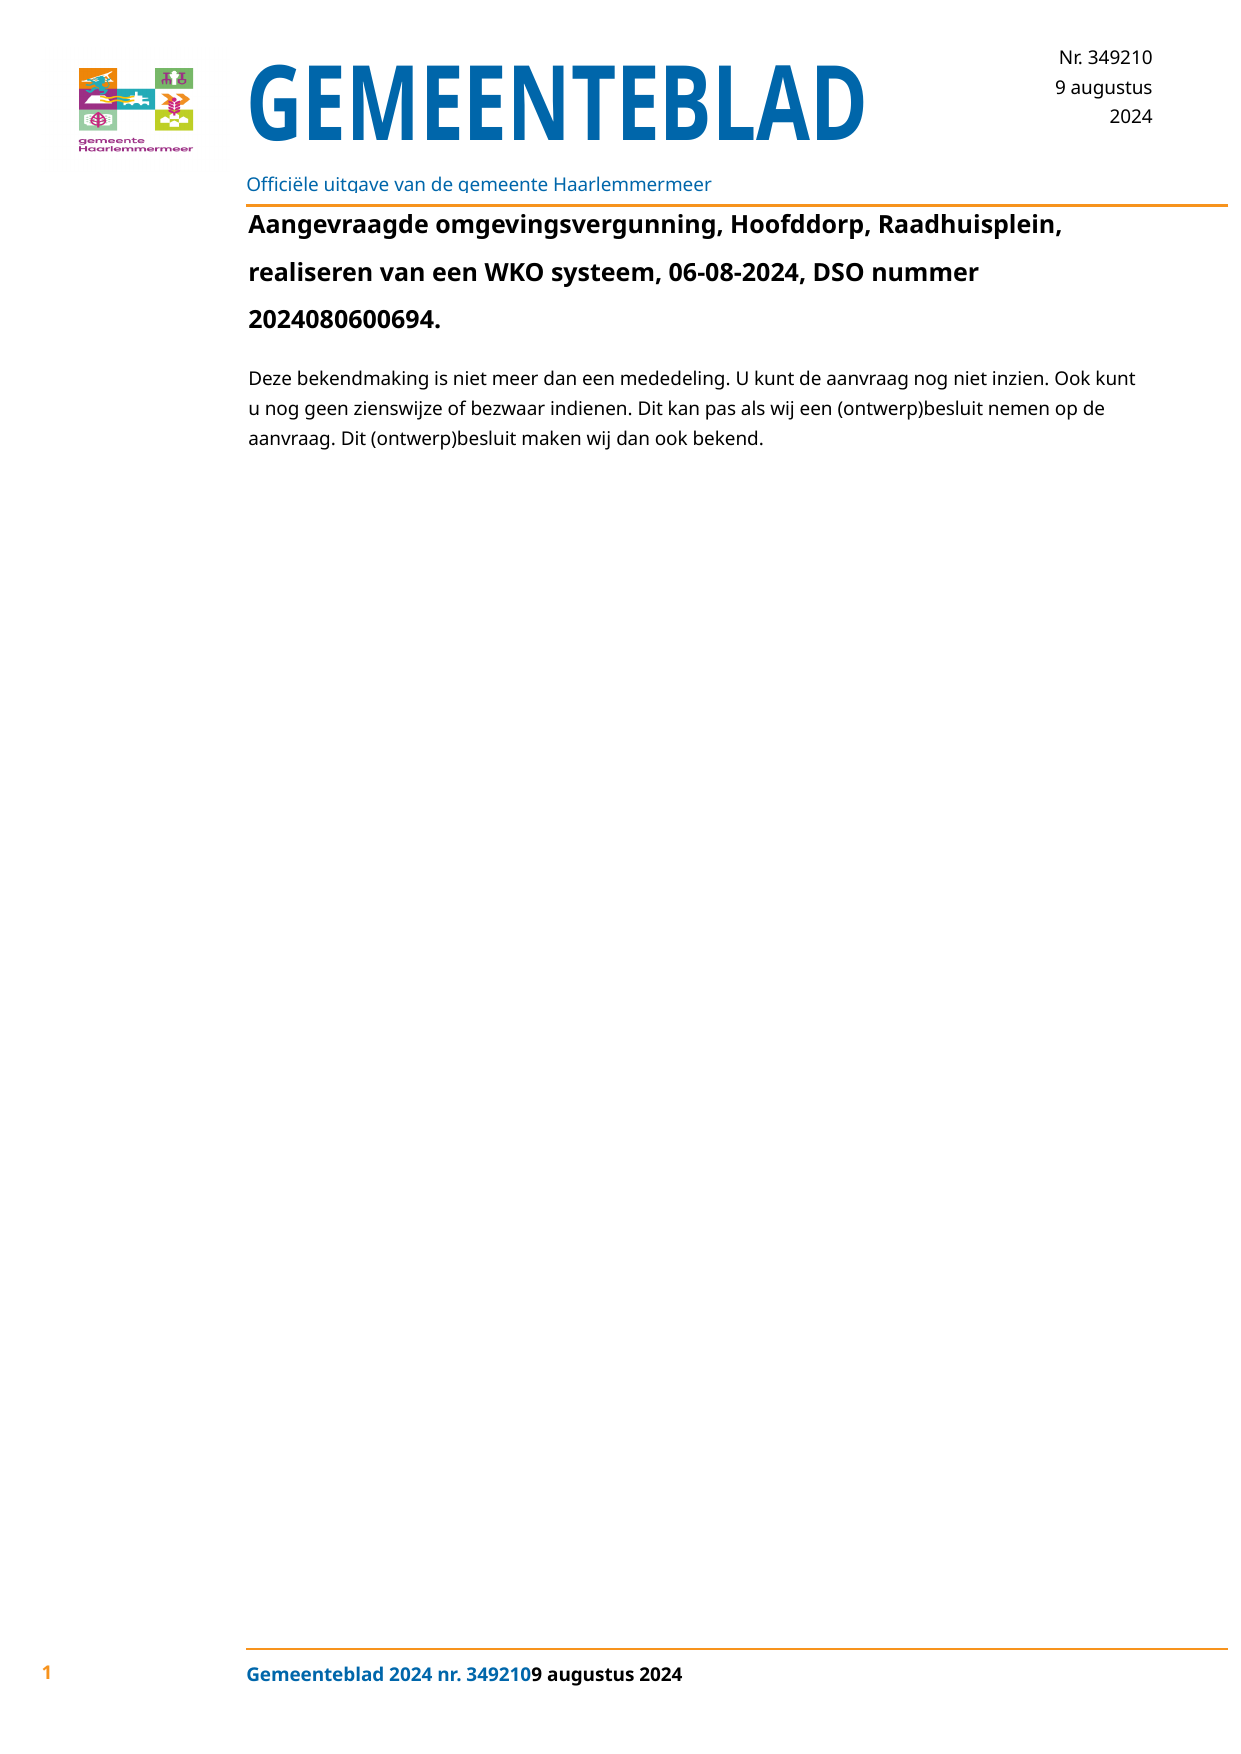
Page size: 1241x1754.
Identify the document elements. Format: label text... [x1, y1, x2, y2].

picture [41, 47, 231, 172]
text Deze bekendmaking is niet meer dan een mededeling. U kunt de aanvraag nog niet inzien. Ook kunt u nog geen zienswijze of bezwaar indienen. Dit kan pas als wij een (ontwerp)besluit nemen op de aanvraag. Dit (ontwerp)besluit maken wij dan ook bekend. [248, 366, 1152, 450]
text Aangevraagde omgevingsvergunning, Hoofddorp, Raadhuisplein, realiseren van een WKO systeem, 06-08-2024, DSO nummer 2024080600694. [248, 207, 1152, 336]
